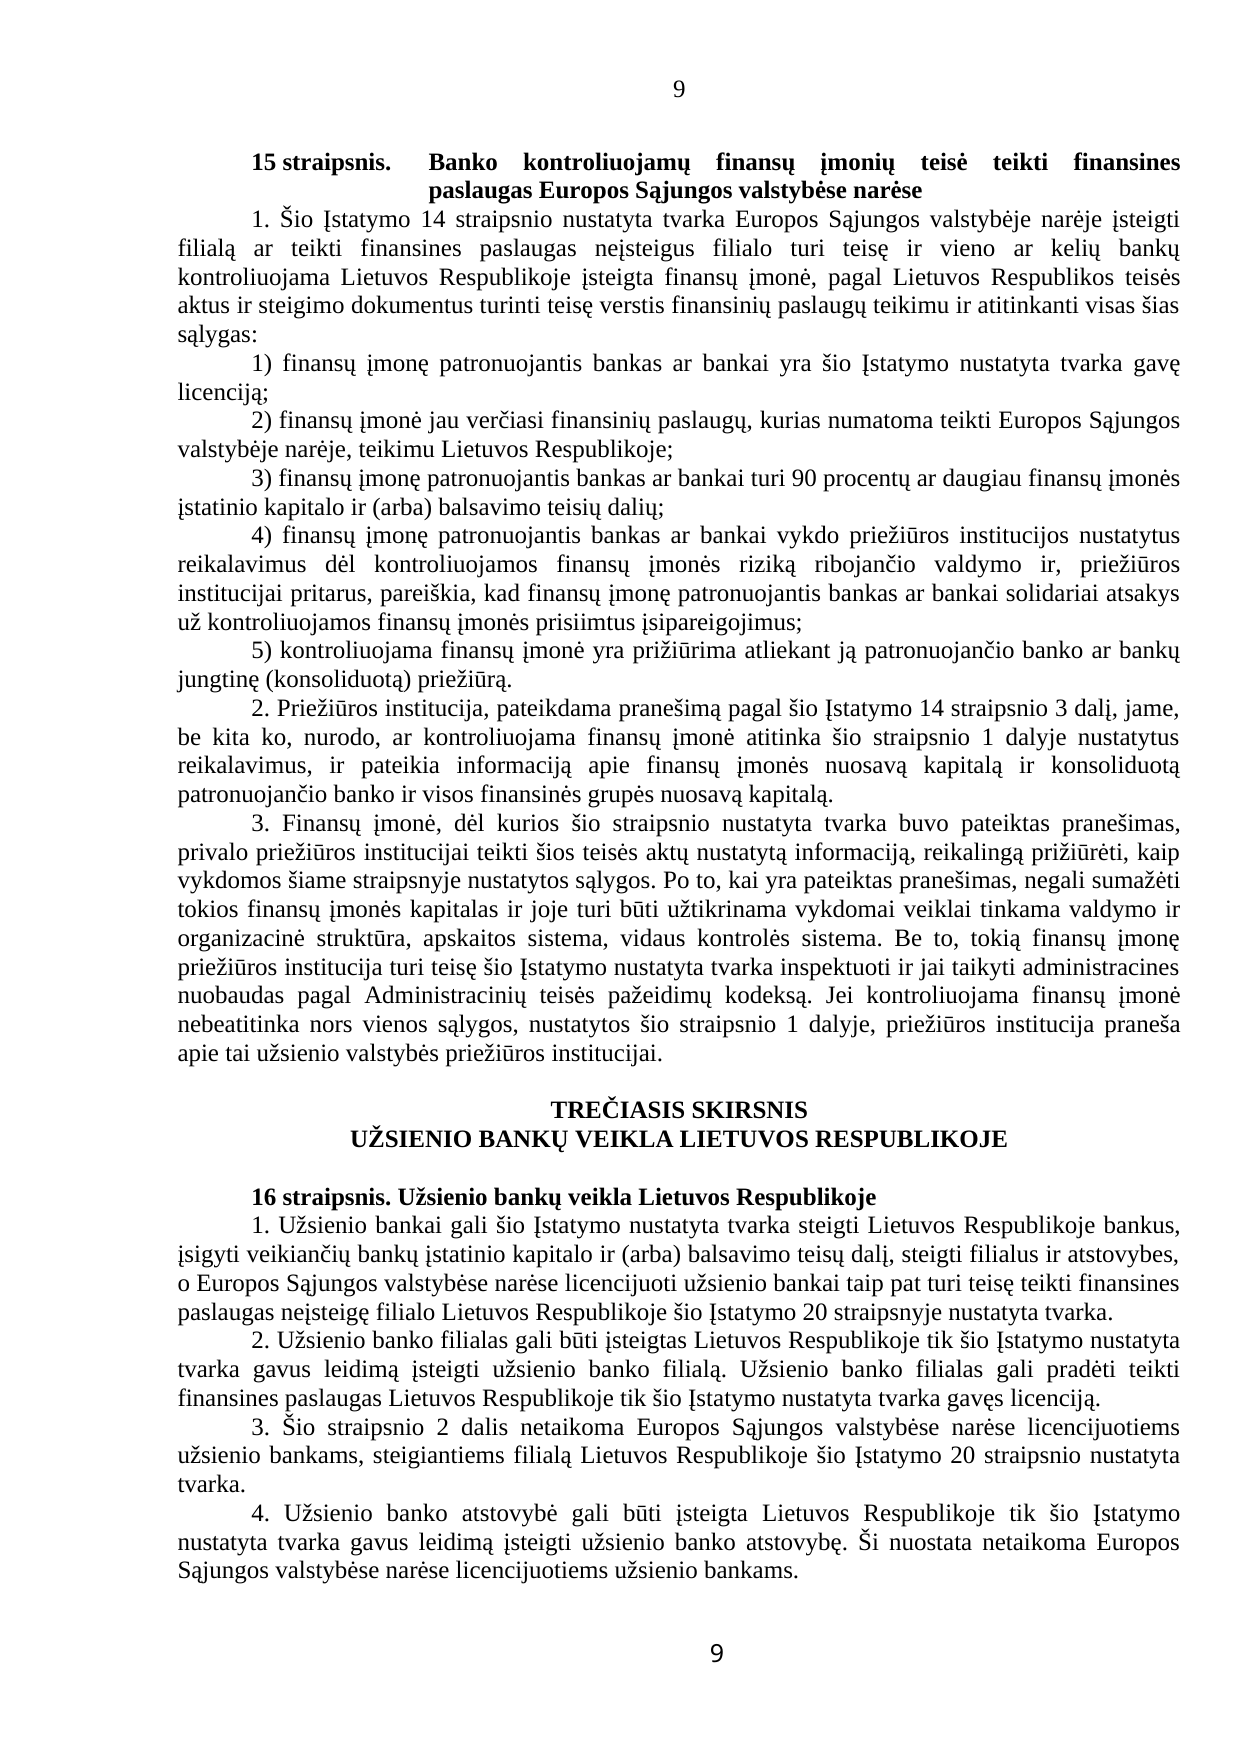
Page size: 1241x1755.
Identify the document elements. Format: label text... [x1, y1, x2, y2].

text 2. Užsienio banko filialas gali būti įsteigtas Lietuvos Respublikoje tik šio Įstatymo nustatyta tvarka gavus leidimą įsteigti užsienio banko filialą. Užsienio banko filialas gali pradėti teikti finansines paslaugas Lietuvos Respublikoje tik šio Įstatymo nustatyta tvarka gavęs licenciją. [177, 1326, 1181, 1412]
text 3) finansų įmonę patronuojantis bankas ar bankai turi 90 procentų ar daugiau finansų įmonės įstatinio kapitalo ir (arba) balsavimo teisių dalių; [177, 463, 1181, 521]
text 1) finansų įmonę patronuojantis bankas ar bankai yra šio Įstatymo nustatyta tvarka gavę licenciją; [177, 348, 1181, 406]
text 4. Užsienio banko atstovybė gali būti įsteigta Lietuvos Respublikoje tik šio Įstatymo nustatyta tvarka gavus leidimą įsteigti užsienio banko atstovybę. Ši nuostata netaikoma Europos Sąjungos valstybėse narėse licencijuotiems užsienio bankams. [177, 1498, 1181, 1584]
text 15 straipsnis. Banko kontroliuojamų finansų įmonių teisė teikti finansines paslaugas Europos Sąjungos valstybėse narėse [251, 147, 1181, 204]
text 4) finansų įmonę patronuojantis bankas ar bankai vykdo priežiūros institucijos nustatytus reikalavimus dėl kontroliuojamos finansų įmonės riziką ribojančio valdymo ir, priežiūros institucijai pritarus, pareiškia, kad finansų įmonę patronuojantis bankas ar bankai solidariai atsakys už kontroliuojamos finansų įmonės prisiimtus įsipareigojimus; [177, 521, 1181, 636]
text 2) finansų įmonė jau verčiasi finansinių paslaugų, kurias numatoma teikti Europos Sąjungos valstybėje narėje, teikimu Lietuvos Respublikoje; [177, 406, 1181, 463]
text 5) kontroliuojama finansų įmonė yra prižiūrima atliekant ją patronuojančio banko ar bankų jungtinę (konsoliduotą) priežiūrą. [177, 636, 1181, 693]
text 1. Šio Įstatymo 14 straipsnio nustatyta tvarka Europos Sąjungos valstybėje narėje įsteigti filialą ar teikti finansines paslaugas neįsteigus filialo turi teisę ir vieno ar kelių bankų kontroliuojama Lietuvos Respublikoje įsteigta finansų įmonė, pagal Lietuvos Respublikos teisės aktus ir steigimo dokumentus turinti teisę verstis finansinių paslaugų teikimu ir atitinkanti visas šias sąlygas: [177, 204, 1181, 348]
text 16 straipsnis. Užsienio bankų veikla Lietuvos Respublikoje [177, 1182, 1181, 1211]
text TREČIASIS SKIRSNIS [177, 1096, 1181, 1124]
text 3. Finansų įmonė, dėl kurios šio straipsnio nustatyta tvarka buvo pateiktas pranešimas, privalo priežiūros institucijai teikti šios teisės aktų nustatytą informaciją, reikalingą prižiūrėti, kaip vykdomos šiame straipsnyje nustatytos sąlygos. Po to, kai yra pateiktas pranešimas, negali sumažėti tokios finansų įmonės kapitalas ir joje turi būti užtikrinama vykdomai veiklai tinkama valdymo ir organizacinė struktūra, apskaitos sistema, vidaus kontrolės sistema. Be to, tokią finansų įmonę priežiūros institucija turi teisę šio Įstatymo nustatyta tvarka inspektuoti ir jai taikyti administracines nuobaudas pagal Administracinių teisės pažeidimų kodeksą. Jei kontroliuojama finansų įmonė nebeatitinka nors vienos sąlygos, nustatytos šio straipsnio 1 dalyje, priežiūros institucija praneša apie tai užsienio valstybės priežiūros institucijai. [177, 808, 1181, 1067]
text 1. Užsienio bankai gali šio Įstatymo nustatyta tvarka steigti Lietuvos Respublikoje bankus, įsigyti veikiančių bankų įstatinio kapitalo ir (arba) balsavimo teisų dalį, steigti filialus ir atstovybes, o Europos Sąjungos valstybėse narėse licencijuoti užsienio bankai taip pat turi teisę teikti finansines paslaugas neįsteigę filialo Lietuvos Respublikoje šio Įstatymo 20 straipsnyje nustatyta tvarka. [177, 1211, 1181, 1326]
text UŽSIENIO BANKŲ VEIKLA LIETUVOS RESPUBLIKOJE [177, 1124, 1181, 1153]
text 3. Šio straipsnio 2 dalis netaikoma Europos Sąjungos valstybėse narėse licencijuotiems užsienio bankams, steigiantiems filialą Lietuvos Respublikoje šio Įstatymo 20 straipsnio nustatyta tvarka. [177, 1412, 1181, 1498]
text 2. Priežiūros institucija, pateikdama pranešimą pagal šio Įstatymo 14 straipsnio 3 dalį, jame, be kita ko, nurodo, ar kontroliuojama finansų įmonė atitinka šio straipsnio 1 dalyje nustatytus reikalavimus, ir pateikia informaciją apie finansų įmonės nuosavą kapitalą ir konsoliduotą patronuojančio banko ir visos finansinės grupės nuosavą kapitalą. [177, 693, 1181, 808]
